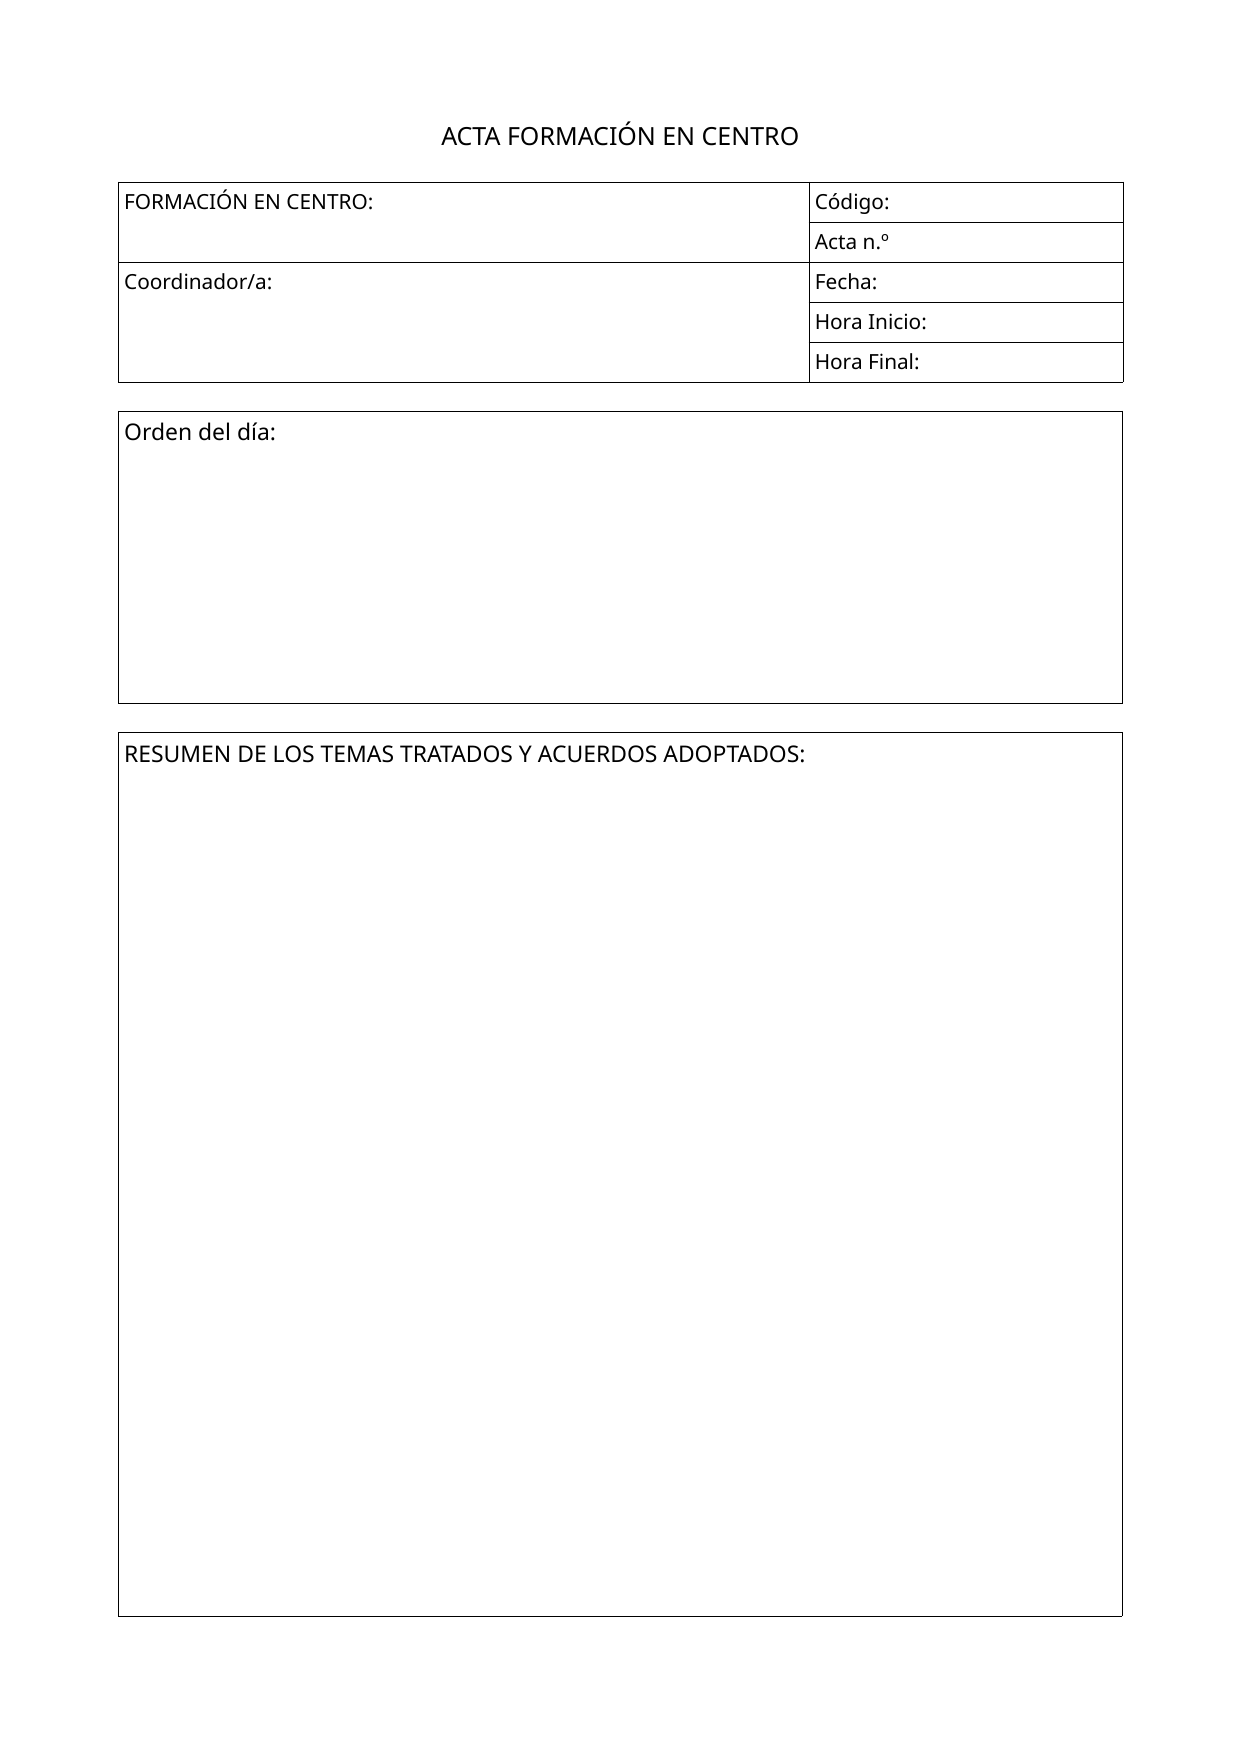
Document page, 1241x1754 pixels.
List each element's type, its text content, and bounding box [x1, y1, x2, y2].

table_cell Coordinador/a: [119, 263, 809, 382]
table_header Orden del día: [119, 412, 1122, 703]
table_cell Hora Inicio: [810, 303, 1123, 342]
table_header FORMACIÓN EN CENTRO: [119, 183, 809, 262]
table_header Código: [810, 183, 1123, 222]
table_cell Hora Final: [810, 343, 1123, 382]
table_cell Fecha: [810, 263, 1123, 302]
table_cell Acta n.º [810, 223, 1123, 262]
table_header RESUMEN DE LOS TEMAS TRATADOS Y ACUERDOS ADOPTADOS: [119, 733, 1122, 1616]
